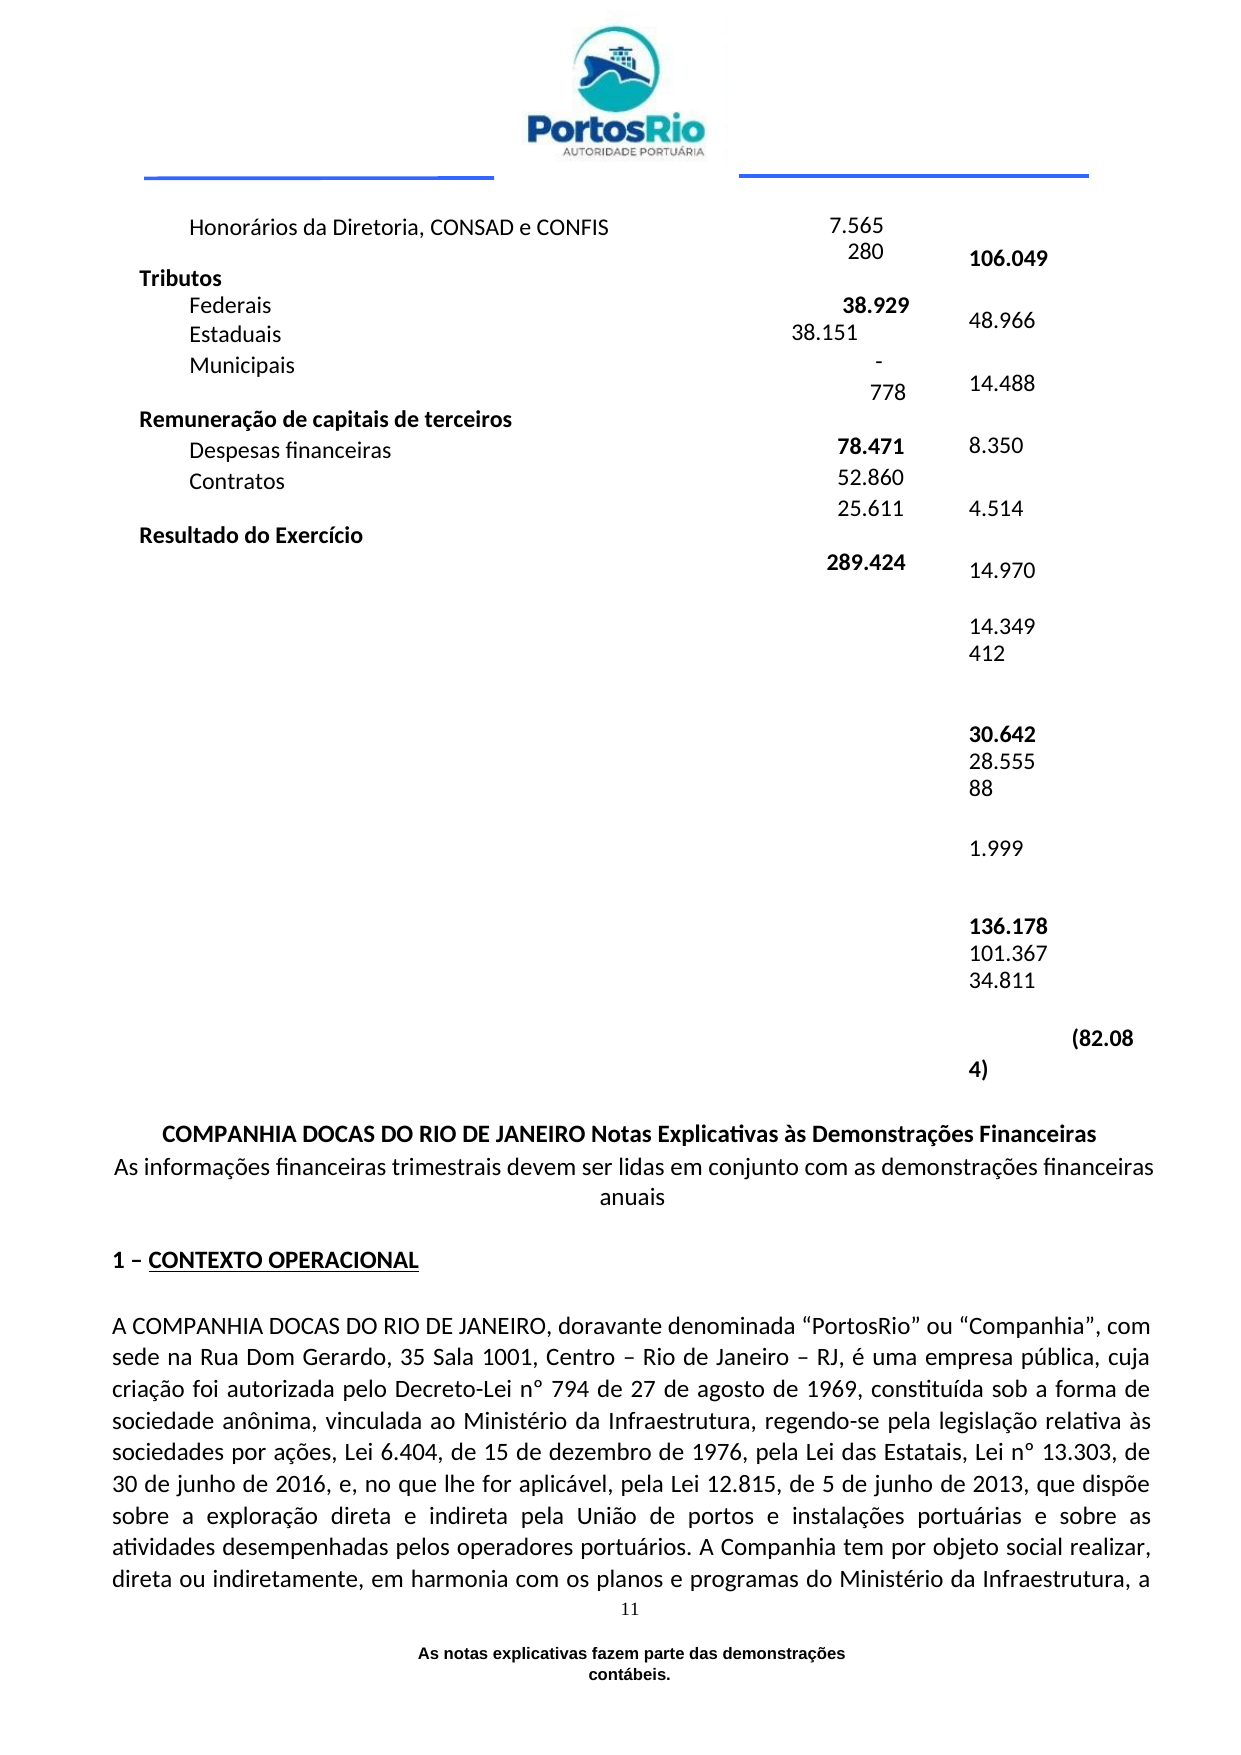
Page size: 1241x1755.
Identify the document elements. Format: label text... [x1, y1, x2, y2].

table_header Honorários da Diretoria, CONSAD e CONFIS Tributos Federais Estaduais Municipais Remuneração de capitais de terceiros Despesas financeiras Contratos Resultado do Exercício [139, 212, 734, 1086]
text A COMPANHIA DOCAS DO RIO DE JANEIRO, doravante denominada “PortosRio” ou “Companhia”, com sede na Rua Dom Gerardo, 35 Sala 1001, Centro – Rio de Janeiro – RJ, é uma empresa pública, cuja criação foi autorizada pelo Decreto-Lei nº 794 de 27 de agosto de 1969, constituída sob a forma de sociedade anônima, vinculada ao Ministério da Infraestrutura, regendo-se pela legislação relativa às sociedades por ações, Lei 6.404, de 15 de dezembro de 1976, pela Lei das Estatais, Lei nº 13.303, de 30 de junho de 2016, e, no que lhe for aplicável, pela Lei 12.815, de 5 de junho de 2013, que dispõe sobre a exploração direta e indireta pela União de portos e instalações portuárias e sobre as atividades desempenhadas pelos operadores portuários. A Companhia tem por objeto social realizar, direta ou indiretamente, em harmonia com os planos e programas do Ministério da Infraestrutura, a [112, 1310, 1152, 1594]
text COMPANHIA DOCAS DO RIO DE JANEIRO Notas Explicativas às Demonstrações Financeiras [118, 1118, 1147, 1149]
table_header 106.049 48.966 14.488 8.350 4.514 14.970 14.349 412 30.642 28.555 88 1.999 136.178 101.367 34.811 (82.084) [963, 212, 1135, 1086]
text As informações financeiras trimestrais devem ser lidas em conjunto com as demonstrações financeiras anuais [114, 1151, 1155, 1212]
text 1 – CONTEXTO OPERACIONAL [112, 1245, 1155, 1275]
table_header 7.565 280 38.929 38.151 - 778 78.471 52.860 25.611 289.424 [734, 212, 962, 1086]
